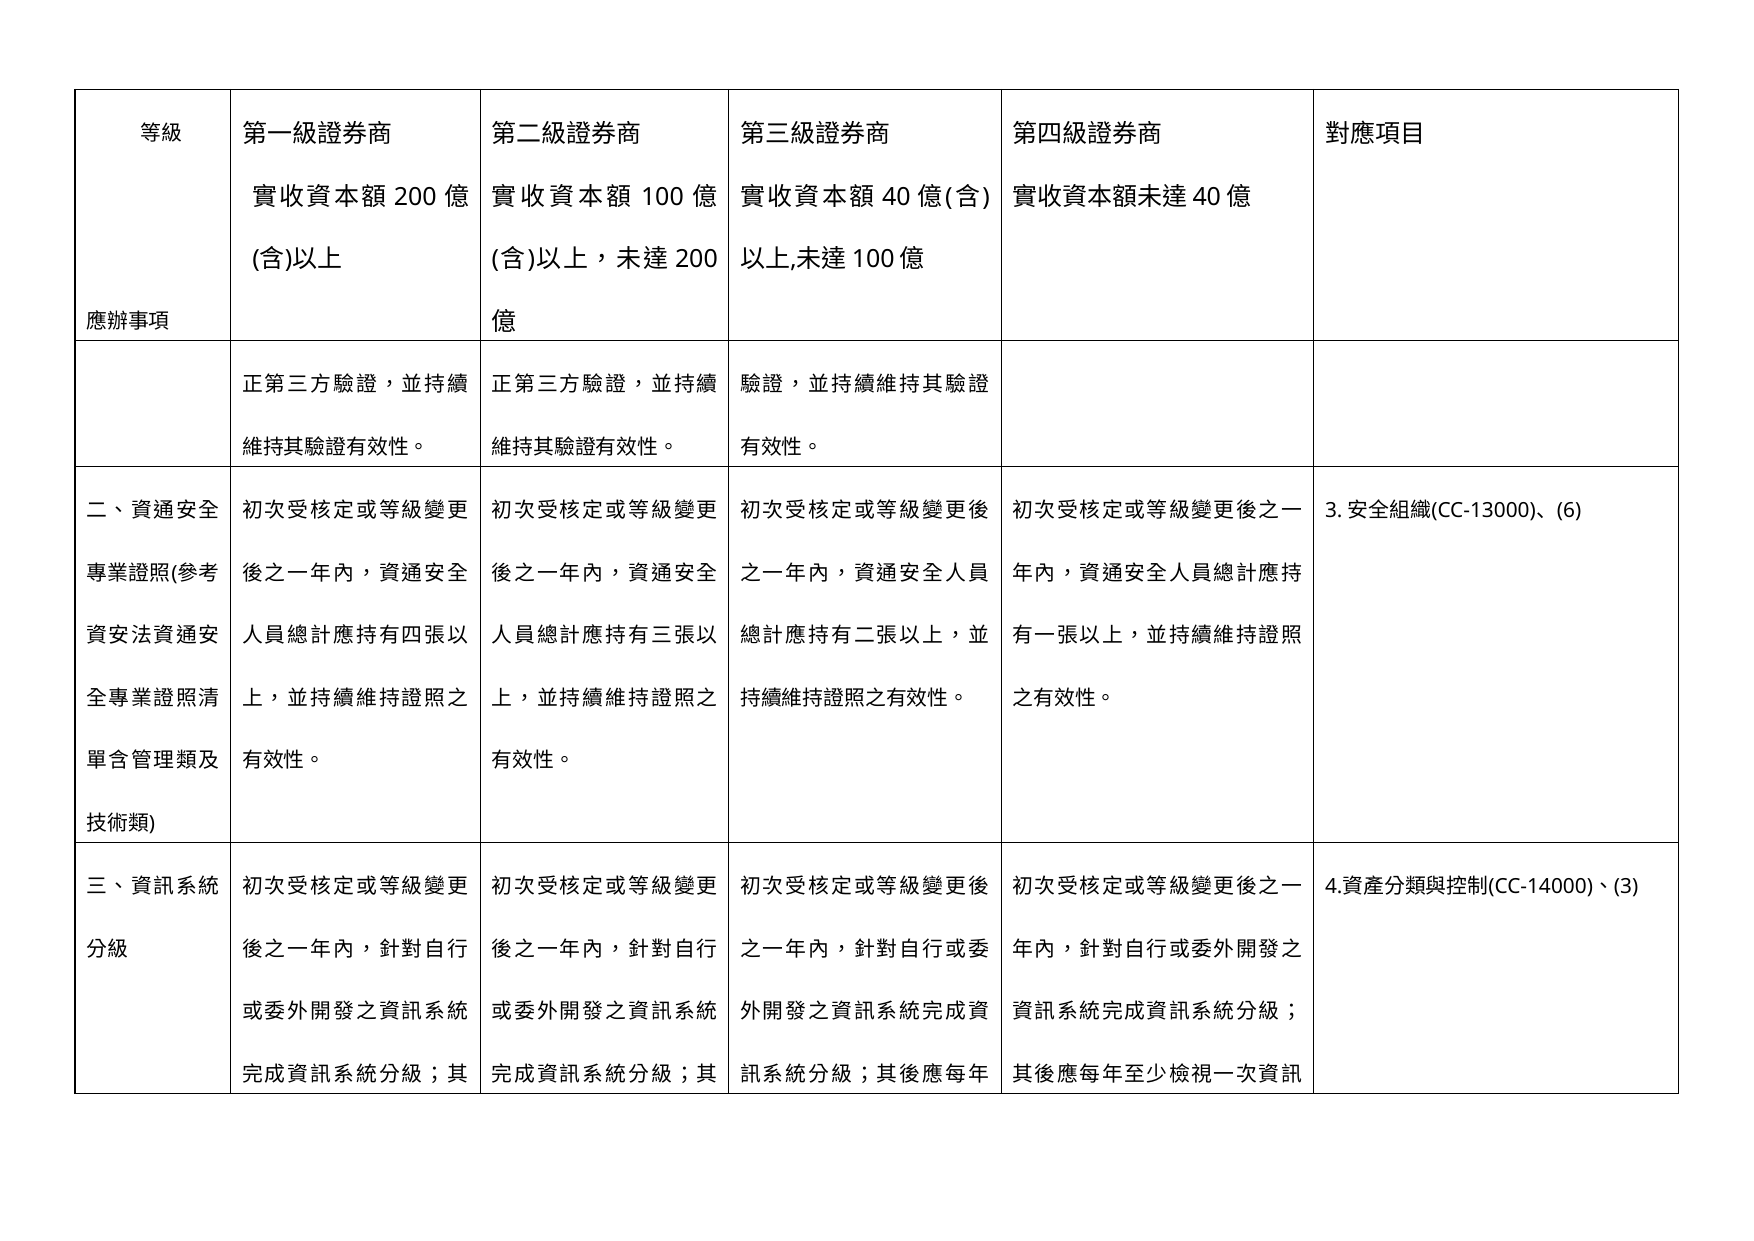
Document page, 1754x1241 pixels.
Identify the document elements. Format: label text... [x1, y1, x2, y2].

table_cell 初次受核定或等級變更後之一年內，資通安全人員總計應持有一張以上，並持續維持證照之有效性。 [1002, 467, 1313, 842]
table_header 第四級證券商 實收資本額未達40億 [1002, 90, 1313, 340]
table_cell 初次受核定或等級變更後之一年內，針對自行或委外開發之資訊系統完成資訊系統分級；其後應每年至少檢視一次資訊 [1002, 843, 1313, 1093]
table_cell [1002, 341, 1313, 466]
table_cell 正第三方驗證，並持續維持其驗證有效性。 [481, 341, 728, 466]
table_header 第一級證券商 實收資本額200億(含)以上 [231, 90, 480, 340]
table_cell 初次受核定或等級變更後之一年內，資通安全人員總計應持有三張以上，並持續維持證照之有效性。 [481, 467, 728, 842]
table_cell 4.資產分類與控制(CC-14000)、(3) [1314, 843, 1678, 1093]
table_cell 驗證，並持續維持其驗證有效性。 [729, 341, 1001, 466]
table_cell 初次受核定或等級變更後之一年內，資通安全人員總計應持有二張以上，並持續維持證照之有效性。 [729, 467, 1001, 842]
table_cell 初次受核定或等級變更後之一年內，資通安全人員總計應持有四張以上，並持續維持證照之有效性。 [231, 467, 480, 842]
table_cell 初次受核定或等級變更後之一年內，針對自行或委外開發之資訊系統完成資訊系統分級；其 [231, 843, 480, 1093]
table_cell 三、資訊系統分級 [76, 843, 230, 1093]
table_cell 3. 安全組織(CC-13000)、(6) [1314, 467, 1678, 842]
table_cell [76, 341, 230, 466]
table_cell 初次受核定或等級變更後之一年內，針對自行或委外開發之資訊系統完成資訊系統分級；其 [481, 843, 728, 1093]
table_header 第三級證券商 實收資本額40億(含)以上,未達100億 [729, 90, 1001, 340]
table_header 第二級證券商 實收資本額100億(含)以上，未達200億 [481, 90, 728, 340]
table_cell [1314, 341, 1678, 466]
table_cell 正第三方驗證，並持續維持其驗證有效性。 [231, 341, 480, 466]
table_cell 二、資通安全專業證照(參考資安法資通安全專業證照清單含管理類及技術類) [76, 467, 230, 842]
table_header 對應項目 [1314, 90, 1678, 340]
table_cell 初次受核定或等級變更後之一年內，針對自行或委外開發之資訊系統完成資訊系統分級；其後應每年 [729, 843, 1001, 1093]
table_header 等級 應辦事項 [76, 90, 230, 340]
